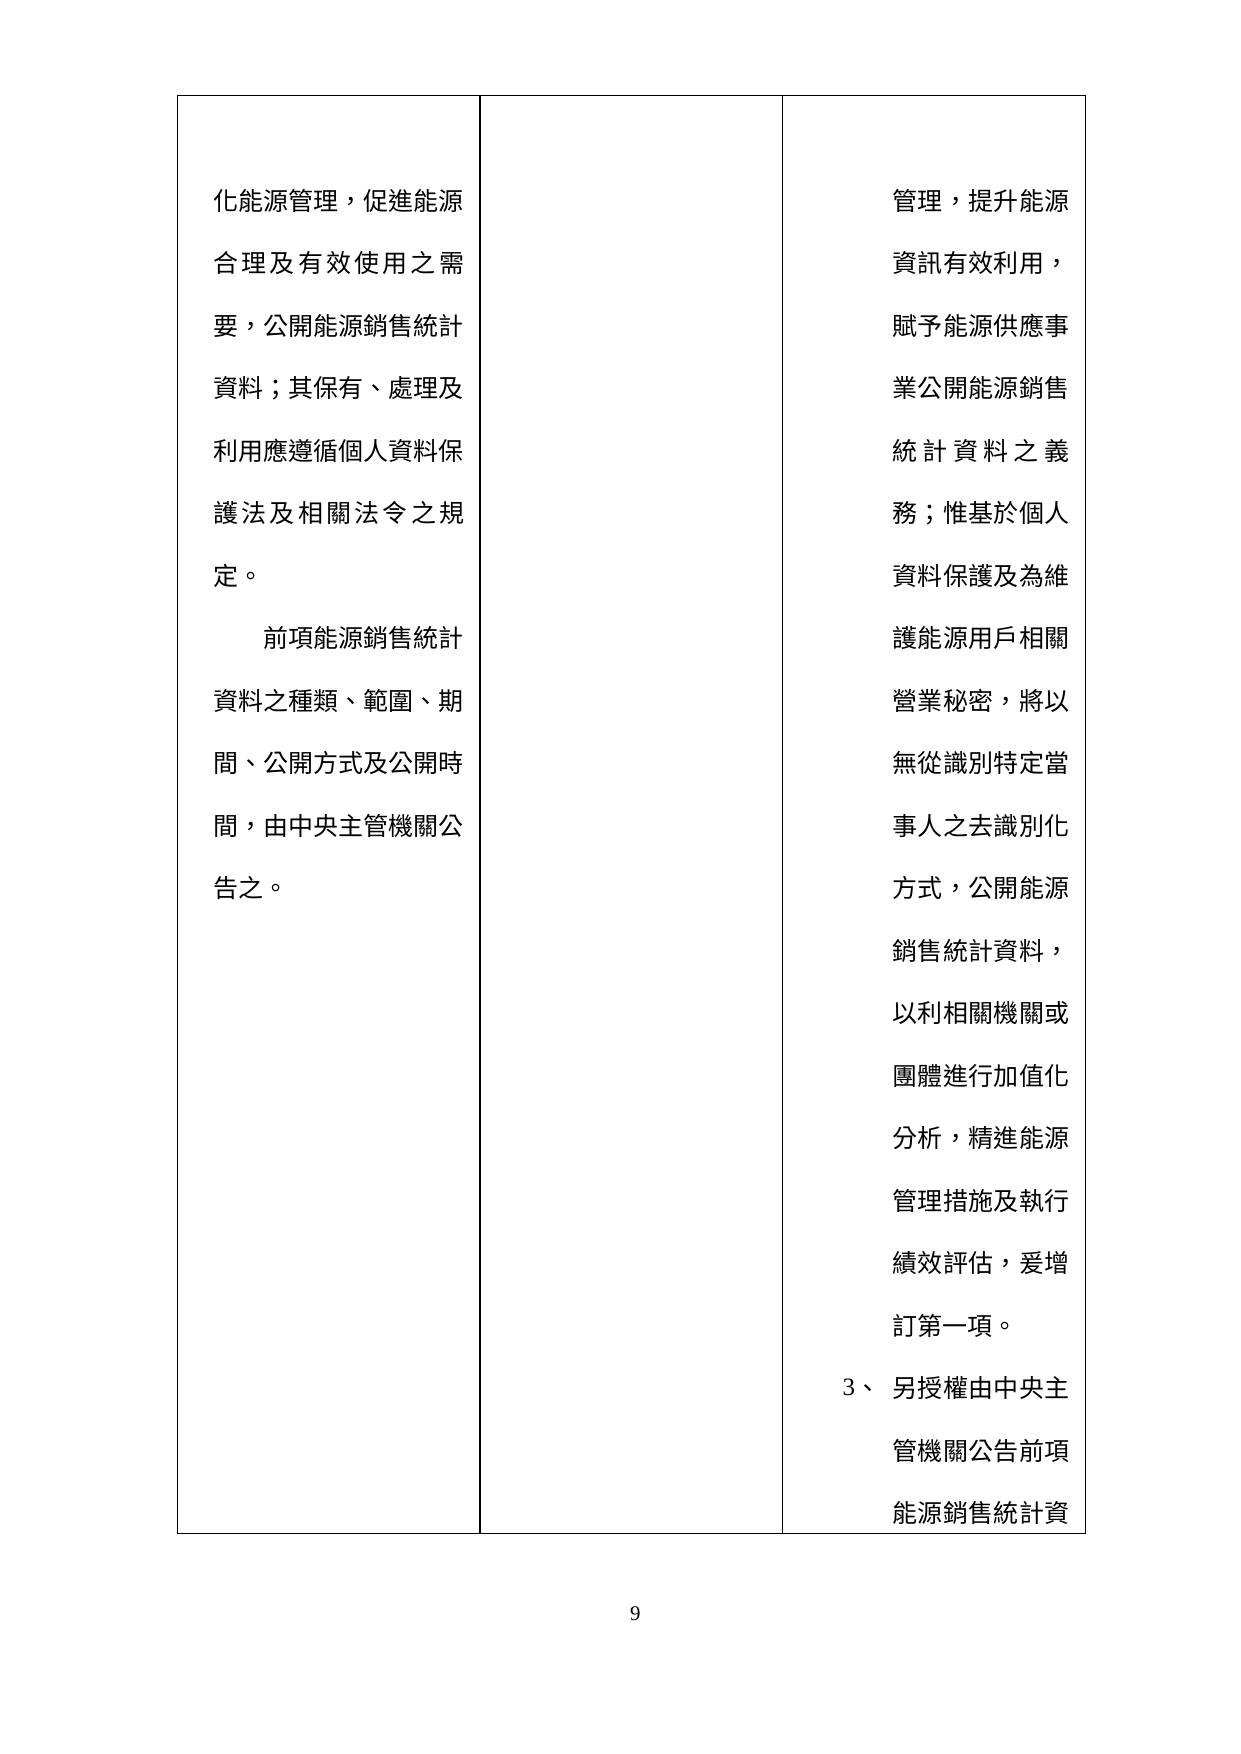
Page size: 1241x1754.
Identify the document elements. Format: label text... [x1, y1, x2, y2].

table_cell [481, 96, 782, 1532]
table_cell 化能源管理，促進能源合理及有效使用之需要，公開能源銷售統計資料；其保有、處理及利用應遵循個人資料保護法及相關法令之規定。 前項能源銷售統計資料之種類、範圍、期間、公開方式及公開時間，由中央主管機關公告之。 [178, 96, 479, 1532]
table_cell 本條新增。 為積極推動能源管理，提升能源資訊有效利用，賦予能源供應事業公開能源銷售統計資料之義務；惟基於個人資料保護及為維護能源用戶相關營業秘密，將以無從識別特定當事人之去識別化方式，公開能源銷售統計資料，以利相關機關或團體進行加值化分析，精進能源管理措施及執行績效評估，爰增訂第一項。 另授權由中央主管機關公告前項能源銷售統計資料之種類、範圍、期間、公開方式及公開時間，爰增訂第二項。 [783, 96, 1085, 1532]
